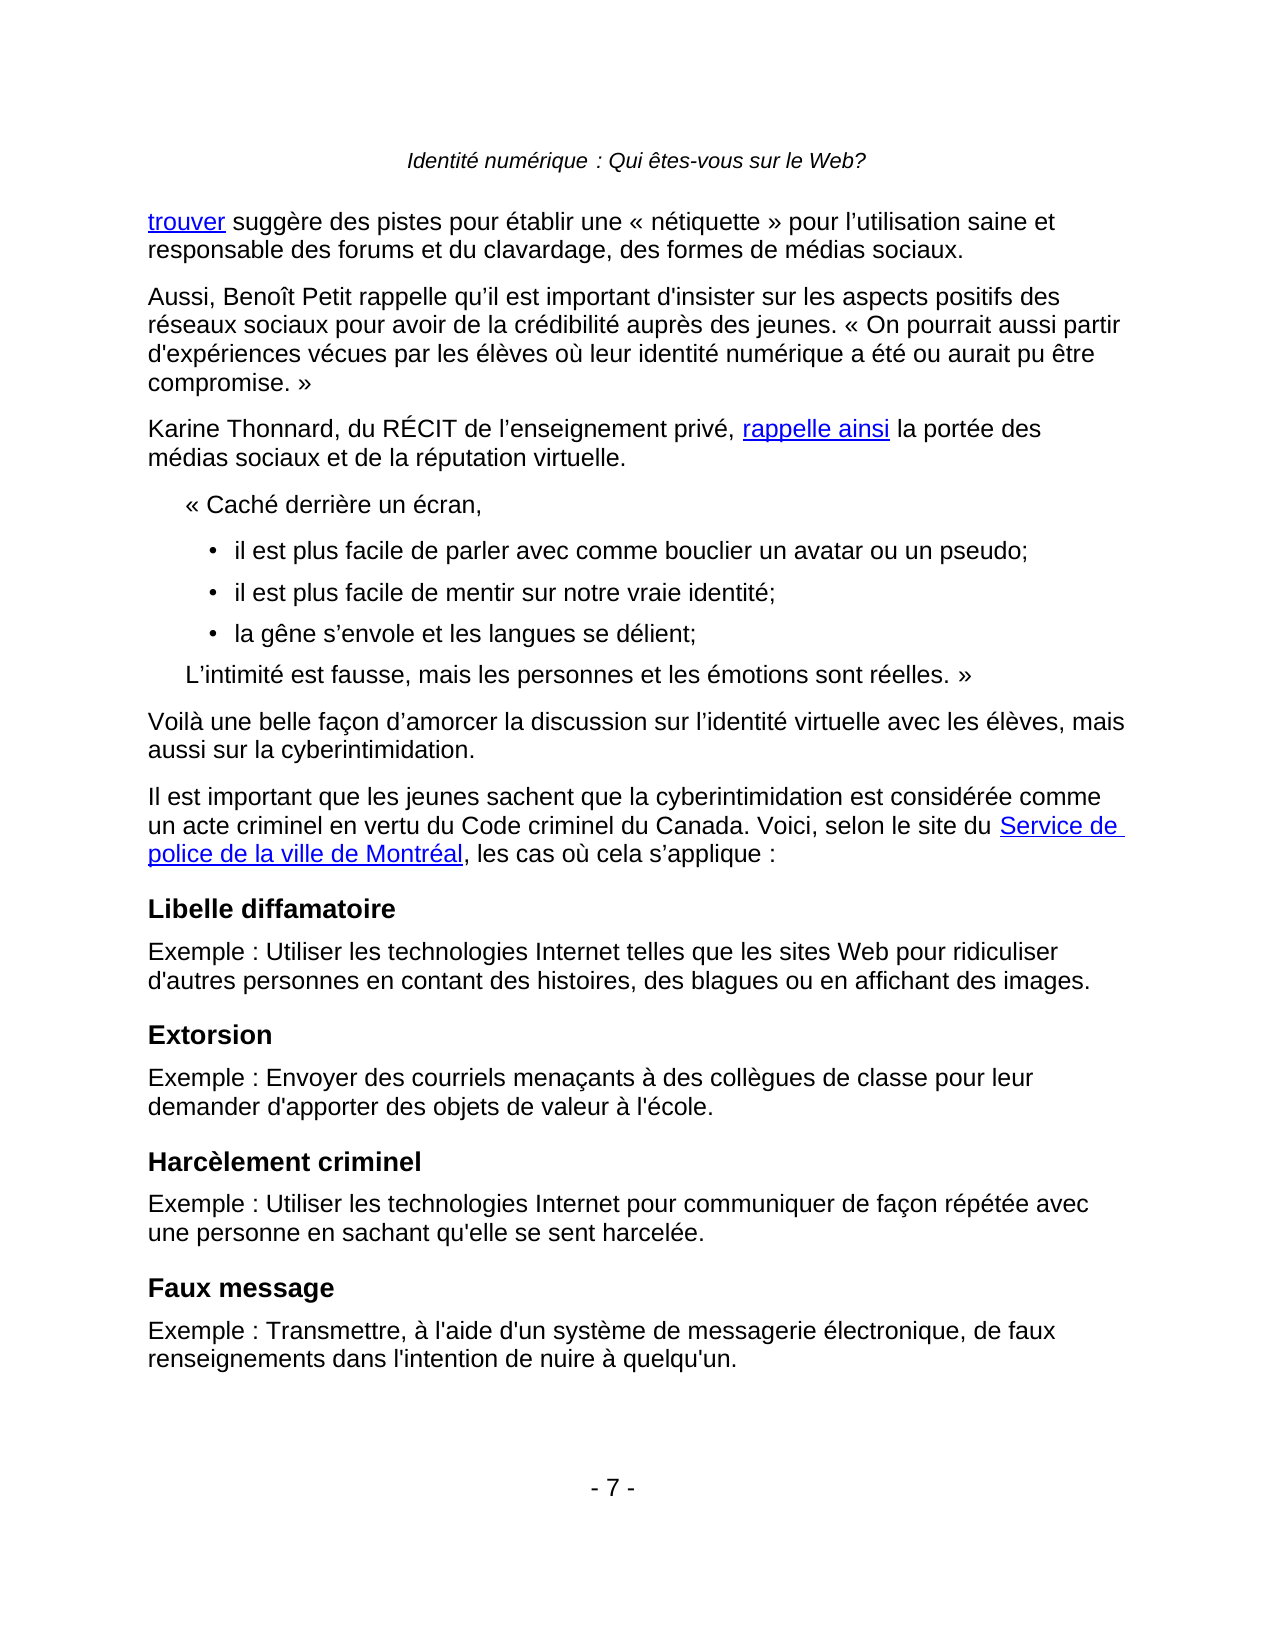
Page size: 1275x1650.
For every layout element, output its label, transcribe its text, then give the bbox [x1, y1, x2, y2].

subtitle Faux message [148, 1272, 1127, 1303]
text « Caché derrière un écran, [185, 490, 1127, 518]
subtitle Extorsion [148, 1019, 1127, 1051]
text L’intimité est fausse, mais les personnes et les émotions sont réelles. » [185, 660, 1127, 689]
text trouver suggère des pistes pour établir une « nétiquette » pour l’utilisation saine et responsable des forums et du clavardage, des formes de médias sociaux. [148, 207, 1127, 264]
subtitle Harcèlement criminel [148, 1146, 1127, 1177]
text Aussi, Benoît Petit rappelle qu’il est important d'insister sur les aspects positifs des réseaux sociaux pour avoir de la crédibilité auprès des jeunes. « On pourrait aussi partir d'expériences vécues par les élèves où leur identité numérique a été ou aurait pu être compromise. » [148, 282, 1127, 397]
text Exemple : Transmettre, à l'aide d'un système de messagerie électronique, de faux renseignements dans l'intention de nuire à quelqu'un. [148, 1316, 1127, 1373]
list la gêne s’envole et les langues se délient; [208, 619, 1127, 648]
list il est plus facile de mentir sur notre vraie identité; [208, 577, 1127, 606]
subtitle Libelle diffamatoire [148, 893, 1127, 924]
text Exemple : Envoyer des courriels menaçants à des collègues de classe pour leur demander d'apporter des objets de valeur à l'école. [148, 1063, 1127, 1121]
text Voilà une belle façon d’amorcer la discussion sur l’identité virtuelle avec les élèves, mais aussi sur la cyberintimidation. [148, 707, 1127, 764]
text Il est important que les jeunes sachent que la cyberintimidation est considérée comme un acte criminel en vertu du Code criminel du Canada. Voici, selon le site du Service de police de la ville de Montréal, les cas où cela s’applique : [148, 782, 1127, 868]
text Exemple : Utiliser les technologies Internet telles que les sites Web pour ridiculiser d'autres personnes en contant des histoires, des blagues ou en affichant des images. [148, 937, 1127, 994]
text Karine Thonnard, du RÉCIT de l’enseignement privé, rappelle ainsi la portée des médias sociaux et de la réputation virtuelle. [148, 414, 1127, 472]
list il est plus facile de parler avec comme bouclier un avatar ou un pseudo; [208, 536, 1127, 565]
text Exemple : Utiliser les technologies Internet pour communiquer de façon répétée avec une personne en sachant qu'elle se sent harcelée. [148, 1189, 1127, 1247]
